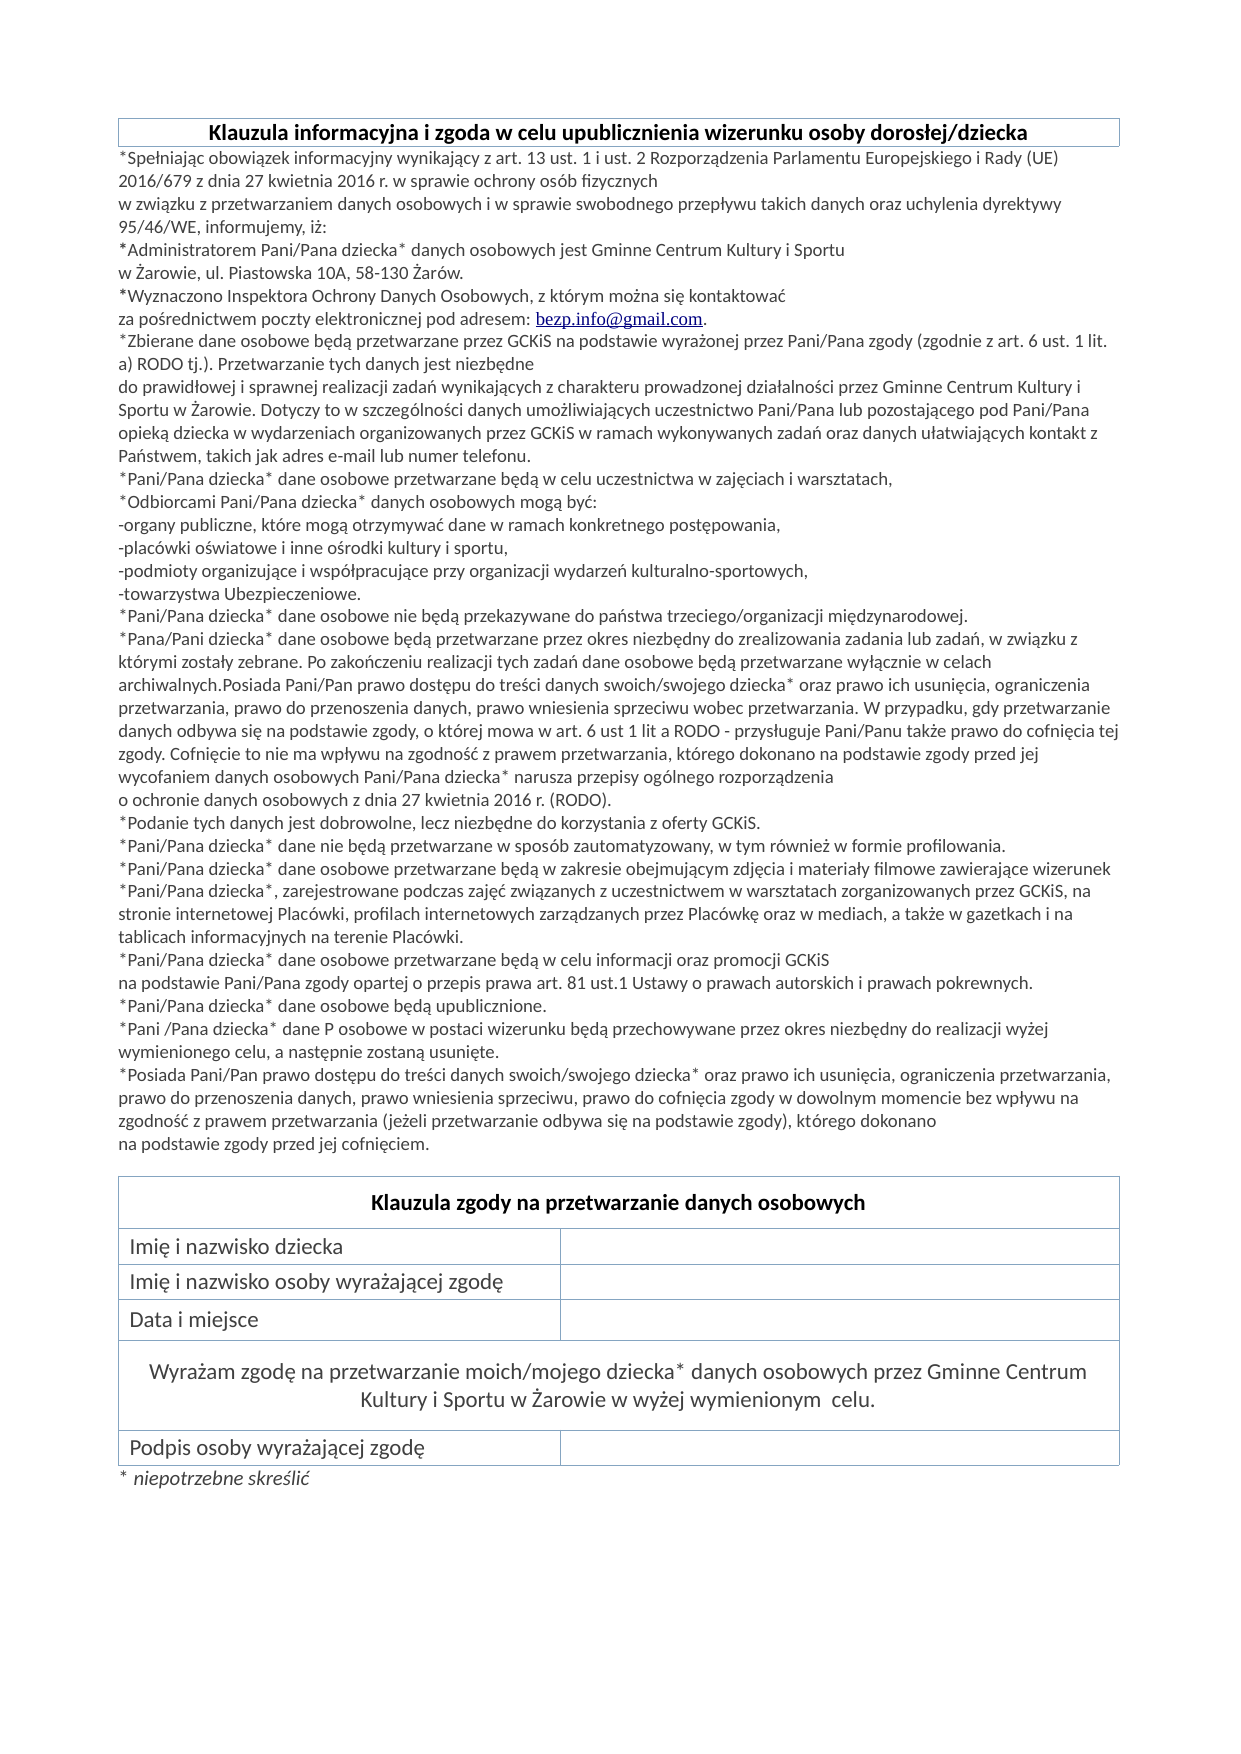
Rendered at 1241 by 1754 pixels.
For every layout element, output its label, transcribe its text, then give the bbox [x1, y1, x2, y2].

text * niepotrzebne skreślić [118, 1465, 1122, 1490]
table_cell Imię i nazwisko dziecka [119, 1229, 560, 1264]
table_header Klauzula zgody na przetwarzanie danych osobowych [119, 1177, 1119, 1228]
table_cell [561, 1431, 1119, 1465]
table_cell Imię i nazwisko osoby wyrażającej zgodę [119, 1265, 560, 1299]
text *Spełniając obowiązek informacyjny wynikający z art. 13 ust. 1 i ust. 2 Rozporządzenia Parlamentu Europejskiego i Rady (UE) 2016/679 z dnia 27 kwietnia 2016 r. w sprawie ochrony osób fizycznych w związku z przetwarzaniem danych osobowych i w sprawie swobodnego przepływu takich danych oraz uchylenia dyrektywy 95/46/WE, informujemy, iż: *Administratorem Pani/Pana dziecka* danych osobowych jest Gminne Centrum Kultury i Sportu w Żarowie, ul. Piastowska 10A, 58-130 Żarów. *Wyznaczono Inspektora Ochrony Danych Osobowych, z którym można się kontaktować za pośrednictwem poczty elektronicznej pod adresem: bezp.info@gmail.com. *Zbierane dane osobowe będą przetwarzane przez GCKiS na podstawie wyrażonej przez Pani/Pana zgody (zgodnie z art. 6 ust. 1 lit. a) RODO tj.). Przetwarzanie tych danych jest niezbędne do prawidłowej i sprawnej realizacji zadań wynikających z charakteru prowadzonej działalności przez Gminne Centrum Kultury i Sportu w Żarowie. Dotyczy to w szczególności danych umożliwiających uczestnictwo Pani/Pana lub pozostającego pod Pani/Pana opieką dziecka w wydarzeniach organizowanych przez GCKiS w ramach wykonywanych zadań oraz danych ułatwiających kontakt z Państwem, takich jak adres e-mail lub numer telefonu. *Pani/Pana dziecka* dane osobowe przetwarzane będą w celu uczestnictwa w zajęciach i warsztatach, *Odbiorcami Pani/Pana dziecka* danych osobowych mogą być: -organy publiczne, które mogą otrzymywać dane w ramach konkretnego postępowania, -placówki oświatowe i inne ośrodki kultury i sportu, -podmioty organizujące i współpracujące przy organizacji wydarzeń kulturalno-sportowych, -towarzystwa Ubezpieczeniowe. *Pani/Pana dziecka* dane osobowe nie będą przekazywane do państwa trzeciego/organizacji międzynarodowej. *Pana/Pani dziecka* dane osobowe będą przetwarzane przez okres niezbędny do zrealizowania zadania lub zadań, w związku z którymi zostały zebrane. Po zakończeniu realizacji tych zadań dane osobowe będą przetwarzane wyłącznie w celach archiwalnych.Posiada Pani/Pan prawo dostępu do treści danych swoich/swojego dziecka* oraz prawo ich usunięcia, ograniczenia przetwarzania, prawo do przenoszenia danych, prawo wniesienia sprzeciwu wobec przetwarzania. W przypadku, gdy przetwarzanie danych odbywa się na podstawie zgody, o której mowa w art. 6 ust 1 lit a RODO - przysługuje Pani/Panu także prawo do cofnięcia tej zgody. Cofnięcie to nie ma wpływu na zgodność z prawem przetwarzania, którego dokonano na podstawie zgody przed jej wycofaniem danych osobowych Pani/Pana dziecka* narusza przepisy ogólnego rozporządzenia o ochronie danych osobowych z dnia 27 kwietnia 2016 r. (RODO). *Podanie tych danych jest dobrowolne, lecz niezbędne do korzystania z oferty GCKiS. *Pani/Pana dziecka* dane nie będą przetwarzane w sposób zautomatyzowany, w tym również w formie profilowania. *Pani/Pana dziecka* dane osobowe przetwarzane będą w zakresie obejmującym zdjęcia i materiały filmowe zawierające wizerunek *Pani/Pana dziecka*, zarejestrowane podczas zajęć związanych z uczestnictwem w warsztatach zorganizowanych przez GCKiS, na stronie internetowej Placówki, profilach internetowych zarządzanych przez Placówkę oraz w mediach, a także w gazetkach i na tablicach informacyjnych na terenie Placówki. *Pani/Pana dziecka* dane osobowe przetwarzane będą w celu informacji oraz promocji GCKiS na podstawie Pani/Pana zgody opartej o przepis prawa art. 81 ust.1 Ustawy o prawach autorskich i prawach pokrewnych. *Pani/Pana dziecka* dane osobowe będą upublicznione. *Pani /Pana dziecka* dane P osobowe w postaci wizerunku będą przechowywane przez okres niezbędny do realizacji wyżej wymienionego celu, a następnie zostaną usunięte. *Posiada Pani/Pan prawo dostępu do treści danych swoich/swojego dziecka* oraz prawo ich usunięcia, ograniczenia przetwarzania, prawo do przenoszenia danych, prawo wniesienia sprzeciwu, prawo do cofnięcia zgody w dowolnym momencie bez wpływu na zgodność z prawem przetwarzania (jeżeli przetwarzanie odbywa się na podstawie zgody), którego dokonano na podstawie zgody przed jej cofnięciem. [118, 146, 1122, 1155]
table_header Klauzula informacyjna i zgoda w celu upublicznienia wizerunku osoby dorosłej/dziecka [119, 119, 1119, 146]
table_cell [561, 1300, 1119, 1340]
table_cell [561, 1265, 1119, 1299]
table_cell [561, 1229, 1119, 1264]
table_cell Wyrażam zgodę na przetwarzanie moich/mojego dziecka* danych osobowych przez Gminne Centrum Kultury i Sportu w Żarowie w wyżej wymienionym celu. [119, 1341, 1119, 1429]
table_cell Data i miejsce [119, 1300, 560, 1340]
table_cell Podpis osoby wyrażającej zgodę [119, 1431, 560, 1465]
